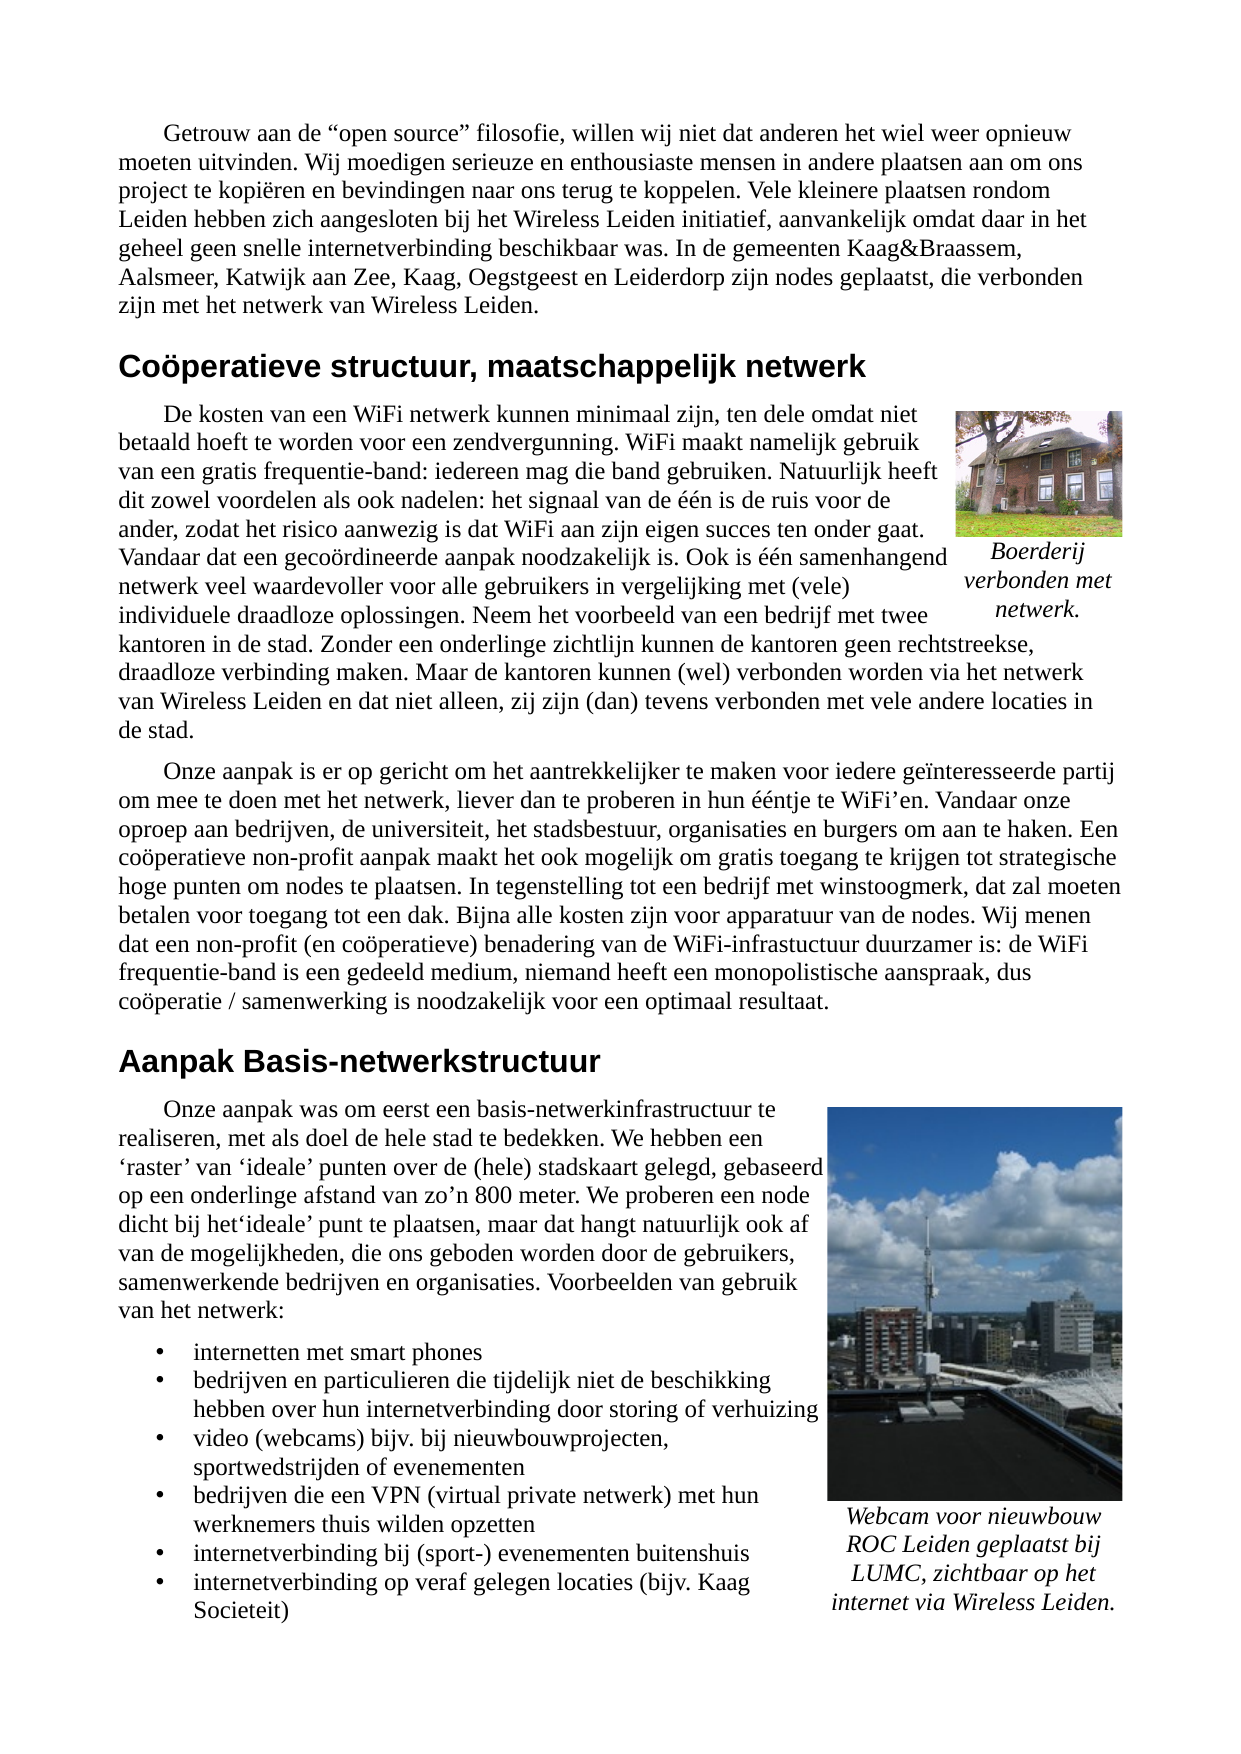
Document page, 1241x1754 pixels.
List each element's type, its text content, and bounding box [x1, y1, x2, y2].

text De kosten van een WiFi netwerk kunnen minimaal zijn, ten dele omdat niet betaald hoeft te worden voor een zendvergunning. WiFi maakt namelijk gebruik van een gratis frequentie-band: iedereen mag die band gebruiken. Natuurlijk heeft dit zowel voordelen als ook nadelen: het signaal van de één is de ruis voor de ander, zodat het risico aanwezig is dat WiFi aan zijn eigen succes ten onder gaat. Vandaar dat een gecoördineerde aanpak noodzakelijk is. Ook is één samenhangend netwerk veel waardevoller voor alle gebruikers in vergelijking met (vele) individuele draadloze oplossingen. Neem het voorbeeld van een bedrijf met twee kantoren in de stad. Zonder een onderlinge zichtlijn kunnen de kantoren geen rechtstreekse, draadloze verbinding maken. Maar de kantoren kunnen (wel) verbonden worden via het netwerk van Wireless Leiden en dat niet alleen, zij zijn (dan) tevens verbonden met vele andere locaties in de stad. [118, 399, 1122, 744]
list internetten met smart phones [156, 1337, 827, 1366]
list bedrijven en particulieren die tijdelijk niet de beschikking hebben over hun internetverbinding door storing of verhuizing [156, 1366, 827, 1423]
list video (webcams) bijv. bij nieuwbouwprojecten, sportwedstrijden of evenementen [156, 1423, 827, 1481]
text Onze aanpak was om eerst een basis-netwerkinfrastructuur te realiseren, met als doel de hele stad te bedekken. We hebben een ‘raster’ van ‘ideale’ punten over de (hele) stadskaart gelegd, gebaseerd op een onderlinge afstand van zo’n 800 meter. We proberen een node dicht bij het‘ideale’ punt te plaatsen, maar dat hangt natuurlijk ook af van de mogelijkheden, die ons geboden worden door de gebruikers, samenwerkende bedrijven en organisaties. Voorbeelden van gebruik van het netwerk: [118, 1094, 1122, 1324]
text Onze aanpak is er op gericht om het aantrekkelijker te maken voor iedere geïnteresseerde partij om mee te doen met het netwerk, liever dan te proberen in hun ééntje te WiFi’en. Vandaar onze oproep aan bedrijven, de universiteit, het stadsbestuur, organisaties en burgers om aan te haken. Een coöperatieve non-profit aanpak maakt het ook mogelijk om gratis toegang te krijgen tot strategische hoge punten om nodes te plaatsen. In tegenstelling tot een bedrijf met winstoogmerk, dat zal moeten betalen voor toegang tot een dak. Bijna alle kosten zijn voor apparatuur van de nodes. Wij menen dat een non-profit (en coöperatieve) benadering van de WiFi-infrastuctuur duurzamer is: de WiFi frequentie-band is een gedeeld medium, niemand heeft een monopolistische aanspraak, dus coöperatie / samenwerking is noodzakelijk voor een optimaal resultaat. [118, 756, 1122, 1015]
subtitle Coöperatieve structuur, maatschappelijk netwerk [118, 347, 1122, 384]
picture [955, 411, 1123, 537]
text Webcam voor nieuwbouw ROC Leiden geplaatst bij LUMC, zichtbaar op het internet via Wireless Leiden. [827, 1501, 1122, 1616]
text Boerderij verbonden met netwerk. [955, 537, 1122, 623]
text Getrouw aan de “open source” filosofie, willen wij niet dat anderen het wiel weer opnieuw moeten uitvinden. Wij moedigen serieuze en enthousiaste mensen in andere plaatsen aan om ons project te kopiëren en bevindingen naar ons terug te koppelen. Vele kleinere plaatsen rondom Leiden hebben zich aangesloten bij het Wireless Leiden initiatief, aanvankelijk omdat daar in het geheel geen snelle internetverbinding beschikbaar was. In de gemeenten Kaag&Braassem, Aalsmeer, Katwijk aan Zee, Kaag, Oegstgeest en Leiderdorp zijn nodes geplaatst, die verbonden zijn met het netwerk van Wireless Leiden. [118, 118, 1122, 319]
subtitle Aanpak Basis-netwerkstructuur [118, 1042, 1122, 1079]
list internetverbinding op veraf gelegen locaties (bijv. Kaag Societeit) [156, 1567, 1122, 1624]
list internetverbinding bij (sport-) evenementen buitenshuis [156, 1538, 827, 1567]
picture [827, 1107, 1123, 1501]
list bedrijven die een VPN (virtual private netwerk) met hun werknemers thuis wilden opzetten [156, 1481, 827, 1538]
